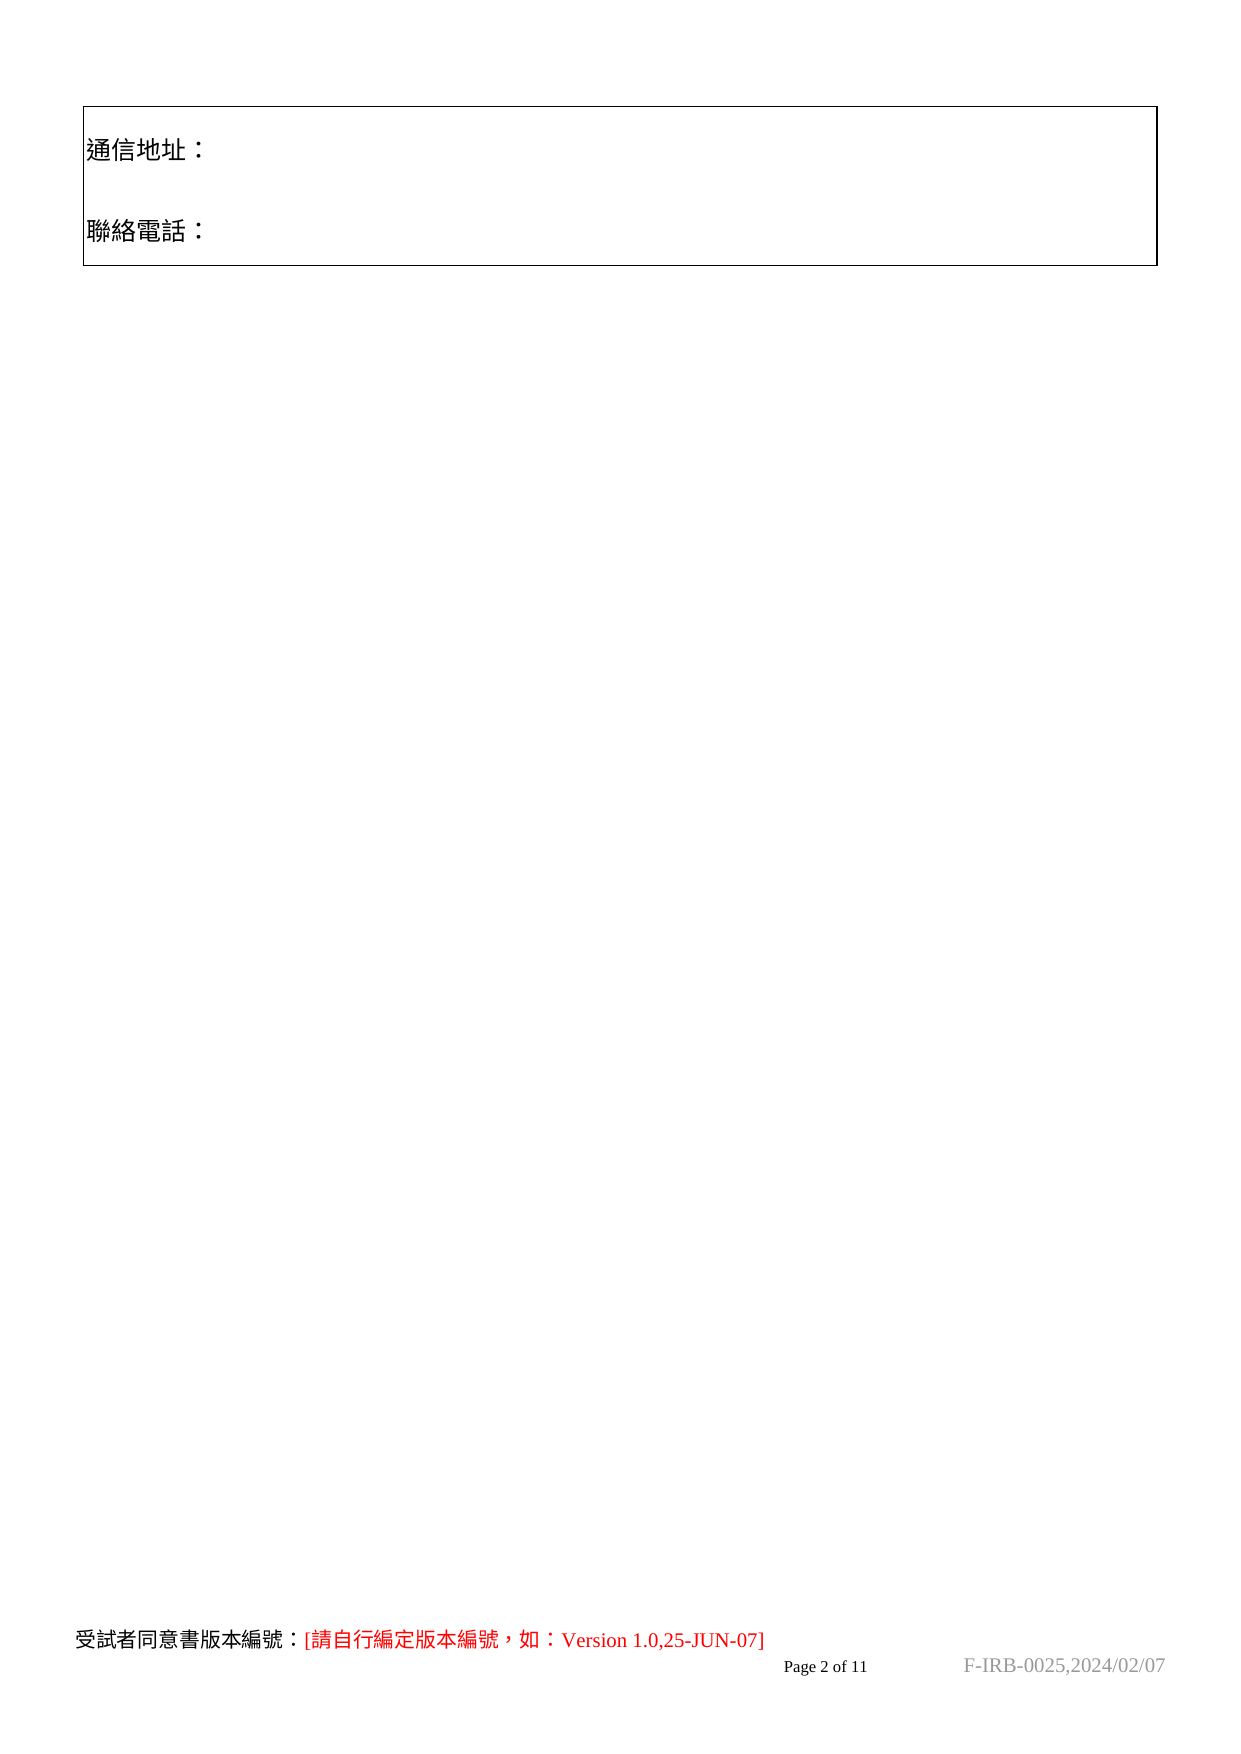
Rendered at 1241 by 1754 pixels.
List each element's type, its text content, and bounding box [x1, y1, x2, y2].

table_cell 通信地址： 聯絡電話： [84, 107, 1156, 265]
